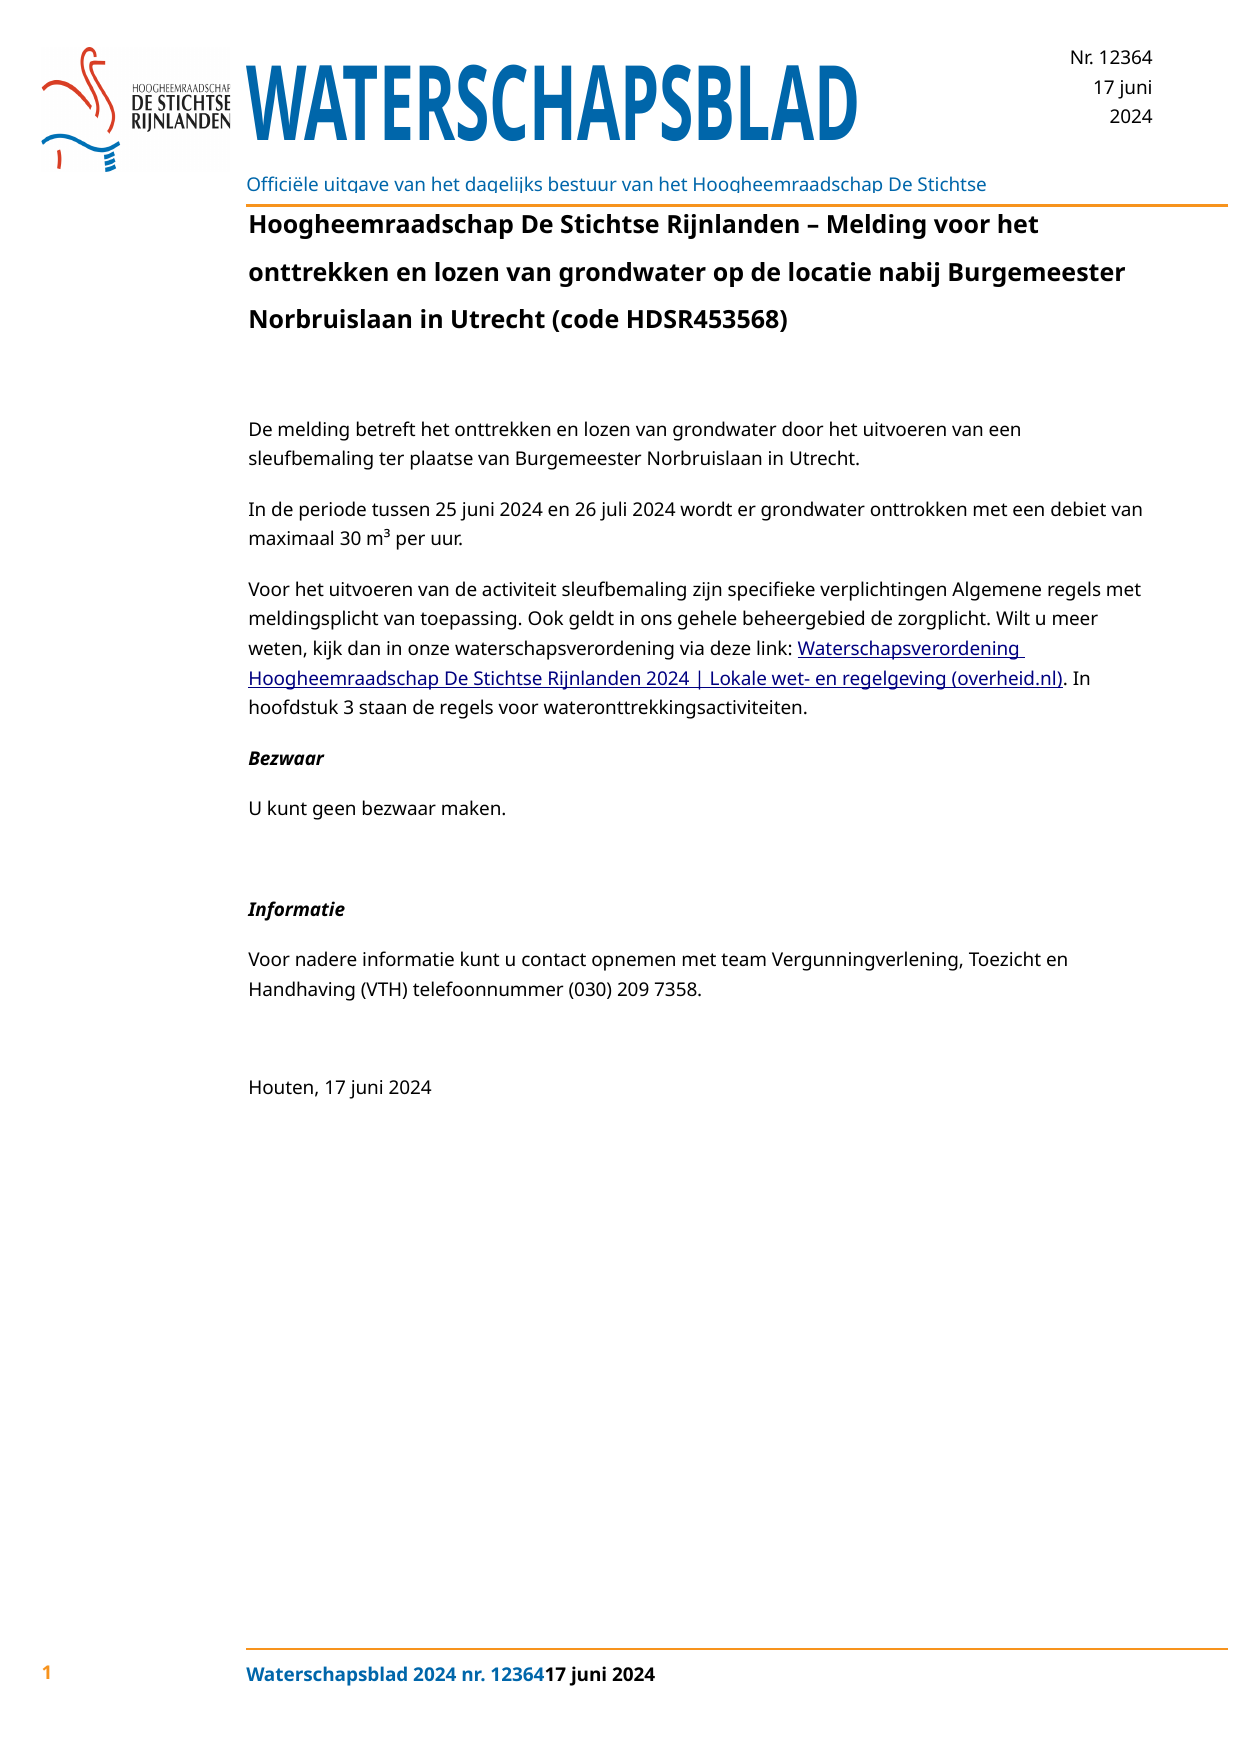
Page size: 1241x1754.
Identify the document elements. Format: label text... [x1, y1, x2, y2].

text Houten, 17 juni 2024 [248, 1074, 1152, 1100]
text Informatie [248, 896, 1152, 922]
text In de periode tussen 25 juni 2024 en 26 juli 2024 wordt er grondwater onttrokken met een debiet van maximaal 30 m³ per uur. [248, 496, 1152, 551]
text Hoogheemraadschap De Stichtse Rijnlanden – Melding voor het onttrekken en lozen van grondwater op de locatie nabij Burgemeester Norbruislaan in Utrecht (code HDSR453568) [248, 207, 1152, 336]
text U kunt geen bezwaar maken. [248, 795, 1152, 821]
picture [41, 47, 231, 172]
text Voor het uitvoeren van de activiteit sleufbemaling zijn specifieke verplichtingen Algemene regels met meldingsplicht van toepassing. Ook geldt in ons gehele beheergebied de zorgplicht. Wilt u meer weten, kijk dan in onze waterschapsverordening via deze link: Waterschapsverordening Hoogheemraadschap De Stichtse Rijnlanden 2024 | Lokale wet- en regelgeving (overheid.nl). In hoofdstuk 3 staan de regels voor wateronttrekkingsactiviteiten. [248, 576, 1152, 720]
text De melding betreft het onttrekken en lozen van grondwater door het uitvoeren van een sleufbemaling ter plaatse van Burgemeester Norbruislaan in Utrecht. [248, 416, 1152, 471]
text Bezwaar [248, 745, 1152, 770]
text Voor nadere informatie kunt u contact opnemen met team Vergunningverlening, Toezicht en Handhaving (VTH) telefoonnummer (030) 209 7358. [248, 946, 1152, 1002]
